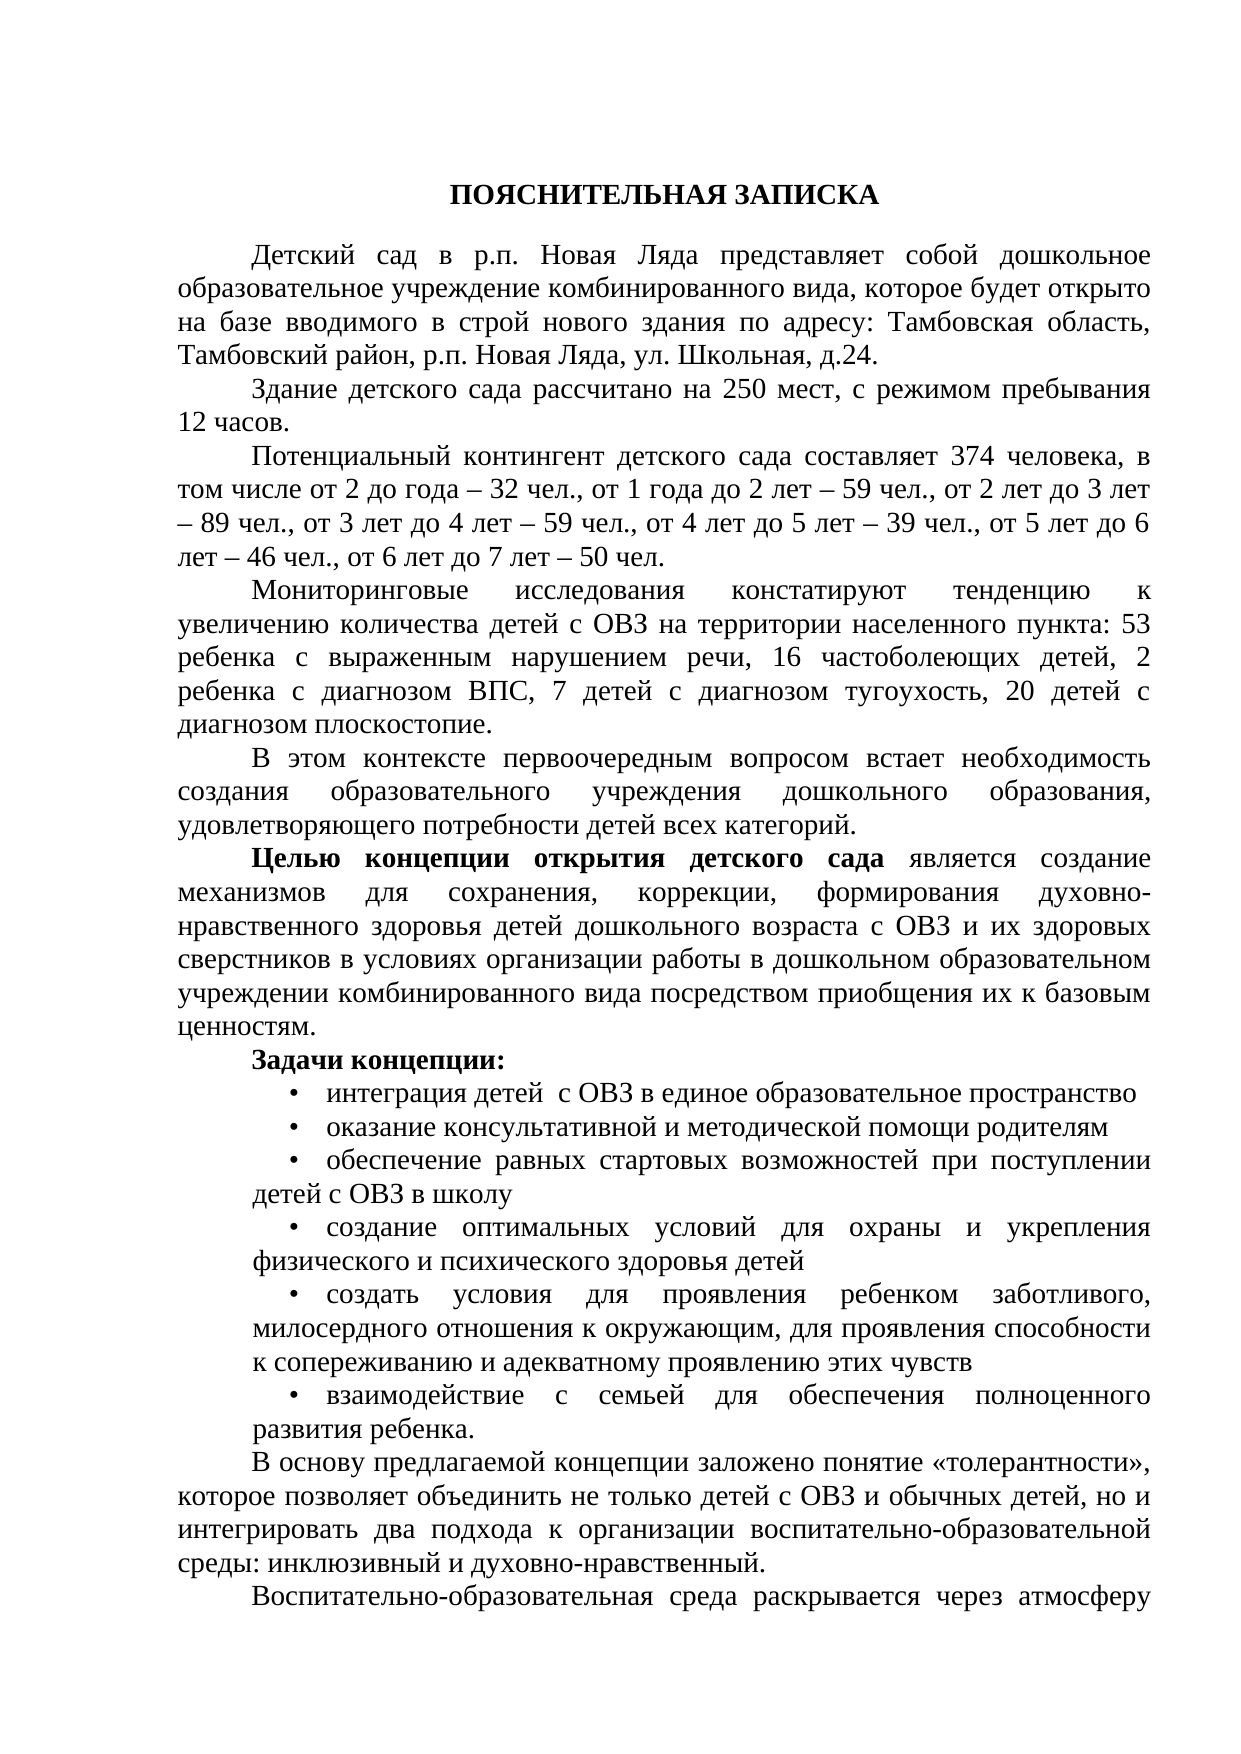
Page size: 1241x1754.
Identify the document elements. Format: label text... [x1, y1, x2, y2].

text Мониторинговые исследования констатируют тенденцию к увеличению количества детей с ОВЗ на территории населенного пункта: 53 ребенка с выраженным нарушением речи, 16 частоболеющих детей, 2 ребенка с диагнозом ВПС, 7 детей с диагнозом тугоухость, 20 детей с диагнозом плоскостопие. [177, 572, 1152, 740]
list создание оптимальных условий для охраны и укрепления физического и психического здоровья детей [215, 1209, 1152, 1277]
text ПОЯСНИТЕЛЬНАЯ ЗАПИСКА [177, 177, 1152, 211]
text Задачи концепции: [177, 1042, 1152, 1075]
text В основу предлагаемой концепции заложено понятие «толерантности», которое позволяет объединить не только детей с ОВЗ и обычных детей, но и интегрировать два подхода к организации воспитательно-образовательной среды: инклюзивный и духовно-нравственный. [177, 1444, 1152, 1578]
list взаимодействие с семьей для обеспечения полноценного развития ребенка. [215, 1377, 1152, 1444]
text Целью концепции открытия детского сада является создание механизмов для сохранения, коррекции, формирования духовно-нравственного здоровья детей дошкольного возраста с ОВЗ и их здоровых сверстников в условиях организации работы в дошкольном образовательном учреждении комбинированного вида посредством приобщения их к базовым ценностям. [177, 841, 1152, 1042]
list обеспечение равных стартовых возможностей при поступлении детей с ОВЗ в школу [215, 1142, 1152, 1209]
list создать условия для проявления ребенком заботливого, милосердного отношения к окружающим, для проявления способности к сопереживанию и адекватному проявлению этих чувств [215, 1277, 1152, 1377]
text Здание детского сада рассчитано на 250 мест, с режимом пребывания 12 часов. [177, 371, 1152, 438]
text Воспитательно-образовательная среда раскрывается через атмосферу [177, 1578, 1152, 1612]
list оказание консультативной и методической помощи родителям [215, 1109, 1152, 1142]
text Потенциальный контингент детского сада составляет 374 человека, в том числе от 2 до года – 32 чел., от 1 года до 2 лет – 59 чел., от 2 лет до 3 лет – 89 чел., от 3 лет до 4 лет – 59 чел., от 4 лет до 5 лет – 39 чел., от 5 лет до 6 лет – 46 чел., от 6 лет до 7 лет – 50 чел. [177, 438, 1152, 572]
list интеграция детей с ОВЗ в единое образовательное пространство [215, 1075, 1152, 1109]
text Детский сад в р.п. Новая Ляда представляет собой дошкольное образовательное учреждение комбинированного вида, которое будет открыто на базе вводимого в строй нового здания по адресу: Тамбовская область, Тамбовский район, р.п. Новая Ляда, ул. Школьная, д.24. [177, 237, 1152, 371]
text В этом контексте первоочередным вопросом встает необходимость создания образовательного учреждения дошкольного образования, удовлетворяющего потребности детей всех категорий. [177, 740, 1152, 841]
